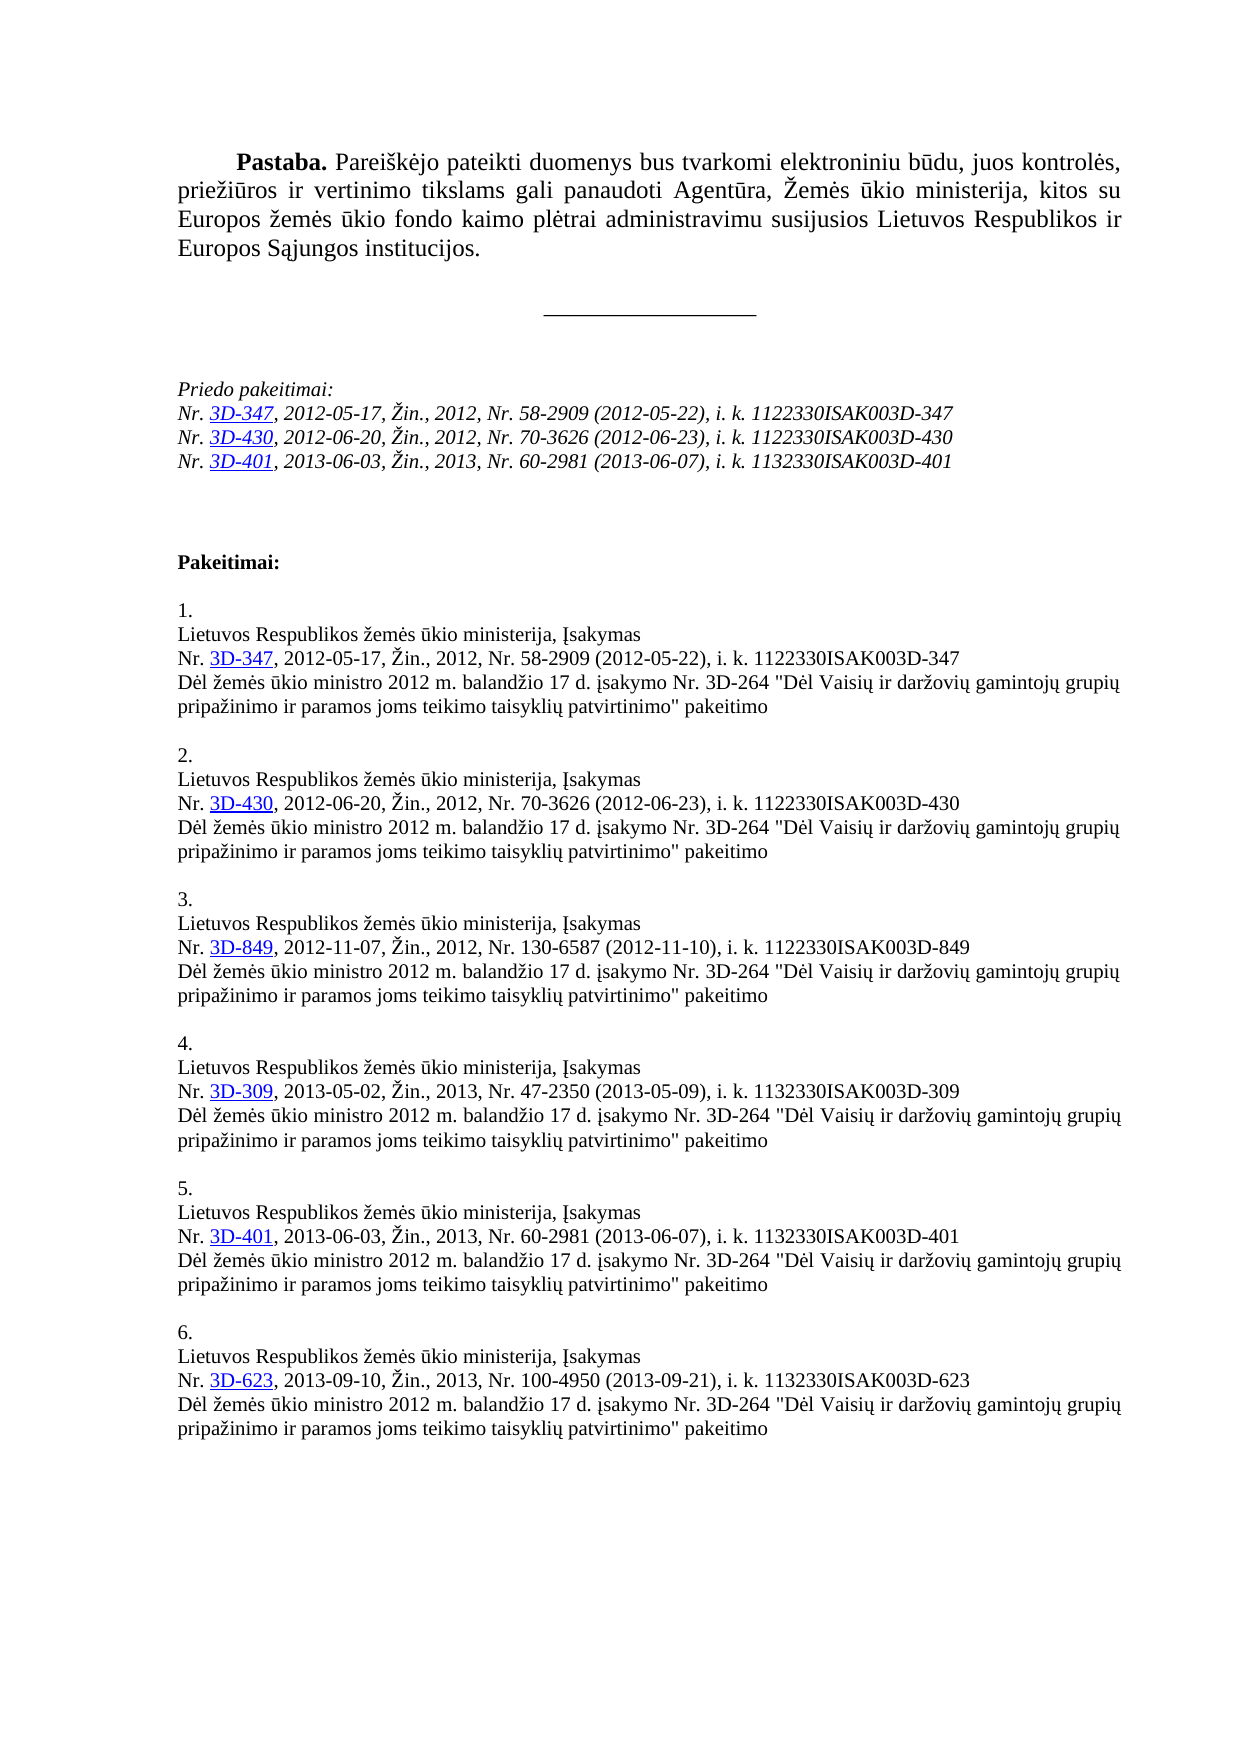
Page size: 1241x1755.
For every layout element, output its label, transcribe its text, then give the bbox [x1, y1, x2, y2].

text Pastaba. Pareiškėjo pateikti duomenys bus tvarkomi elektroniniu būdu, juos kontrolės, priežiūros ir vertinimo tikslams gali panaudoti Agentūra, Žemės ūkio ministerija, kitos su Europos žemės ūkio fondo kaimo plėtrai administravimu susijusios Lietuvos Respublikos ir Europos Sąjungos institucijos. [177, 147, 1122, 262]
text 1. [177, 598, 1122, 622]
text Dėl žemės ūkio ministro 2012 m. balandžio 17 d. įsakymo Nr. 3D-264 "Dėl Vaisių ir daržovių gamintojų grupių pripažinimo ir paramos joms teikimo taisyklių patvirtinimo" pakeitimo [177, 1392, 1122, 1440]
text Lietuvos Respublikos žemės ūkio ministerija, Įsakymas [177, 1055, 1122, 1079]
text Lietuvos Respublikos žemės ūkio ministerija, Įsakymas [177, 767, 1122, 791]
text Priedo pakeitimai: [177, 377, 1122, 401]
text 5. [177, 1176, 1122, 1200]
text Dėl žemės ūkio ministro 2012 m. balandžio 17 d. įsakymo Nr. 3D-264 "Dėl Vaisių ir daržovių gamintojų grupių pripažinimo ir paramos joms teikimo taisyklių patvirtinimo" pakeitimo [177, 1103, 1122, 1152]
text Dėl žemės ūkio ministro 2012 m. balandžio 17 d. įsakymo Nr. 3D-264 "Dėl Vaisių ir daržovių gamintojų grupių pripažinimo ir paramos joms teikimo taisyklių patvirtinimo" pakeitimo [177, 815, 1122, 863]
text Dėl žemės ūkio ministro 2012 m. balandžio 17 d. įsakymo Nr. 3D-264 "Dėl Vaisių ir daržovių gamintojų grupių pripažinimo ir paramos joms teikimo taisyklių patvirtinimo" pakeitimo [177, 1248, 1122, 1296]
text Nr. 3D-347, 2012-05-17, Žin., 2012, Nr. 58-2909 (2012-05-22), i. k. 1122330ISAK003D-347 [177, 646, 1122, 670]
text Lietuvos Respublikos žemės ūkio ministerija, Įsakymas [177, 1200, 1122, 1224]
text Nr. 3D-401, 2013-06-03, Žin., 2013, Nr. 60-2981 (2013-06-07), i. k. 1132330ISAK003D-401 [177, 449, 1122, 473]
text Nr. 3D-309, 2013-05-02, Žin., 2013, Nr. 47-2350 (2013-05-09), i. k. 1132330ISAK003D-309 [177, 1079, 1122, 1103]
text Nr. 3D-849, 2012-11-07, Žin., 2012, Nr. 130-6587 (2012-11-10), i. k. 1122330ISAK003D-849 [177, 935, 1122, 959]
text Lietuvos Respublikos žemės ūkio ministerija, Įsakymas [177, 911, 1122, 935]
text 4. [177, 1031, 1122, 1055]
text Dėl žemės ūkio ministro 2012 m. balandžio 17 d. įsakymo Nr. 3D-264 "Dėl Vaisių ir daržovių gamintojų grupių pripažinimo ir paramos joms teikimo taisyklių patvirtinimo" pakeitimo [177, 959, 1122, 1007]
text 6. [177, 1320, 1122, 1344]
text Nr. 3D-623, 2013-09-10, Žin., 2013, Nr. 100-4950 (2013-09-21), i. k. 1132330ISAK003D-623 [177, 1368, 1122, 1392]
text 3. [177, 887, 1122, 911]
text Pakeitimai: [177, 550, 1122, 574]
text Lietuvos Respublikos žemės ūkio ministerija, Įsakymas [177, 622, 1122, 646]
text Dėl žemės ūkio ministro 2012 m. balandžio 17 d. įsakymo Nr. 3D-264 "Dėl Vaisių ir daržovių gamintojų grupių pripažinimo ir paramos joms teikimo taisyklių patvirtinimo" pakeitimo [177, 670, 1122, 718]
text Nr. 3D-401, 2013-06-03, Žin., 2013, Nr. 60-2981 (2013-06-07), i. k. 1132330ISAK003D-401 [177, 1224, 1122, 1248]
text 2. [177, 742, 1122, 767]
text Nr. 3D-430, 2012-06-20, Žin., 2012, Nr. 70-3626 (2012-06-23), i. k. 1122330ISAK003D-430 [177, 425, 1122, 449]
text _________________ [177, 291, 1122, 319]
text Nr. 3D-430, 2012-06-20, Žin., 2012, Nr. 70-3626 (2012-06-23), i. k. 1122330ISAK003D-430 [177, 791, 1122, 815]
text Nr. 3D-347, 2012-05-17, Žin., 2012, Nr. 58-2909 (2012-05-22), i. k. 1122330ISAK003D-347 [177, 401, 1122, 425]
text Lietuvos Respublikos žemės ūkio ministerija, Įsakymas [177, 1344, 1122, 1368]
